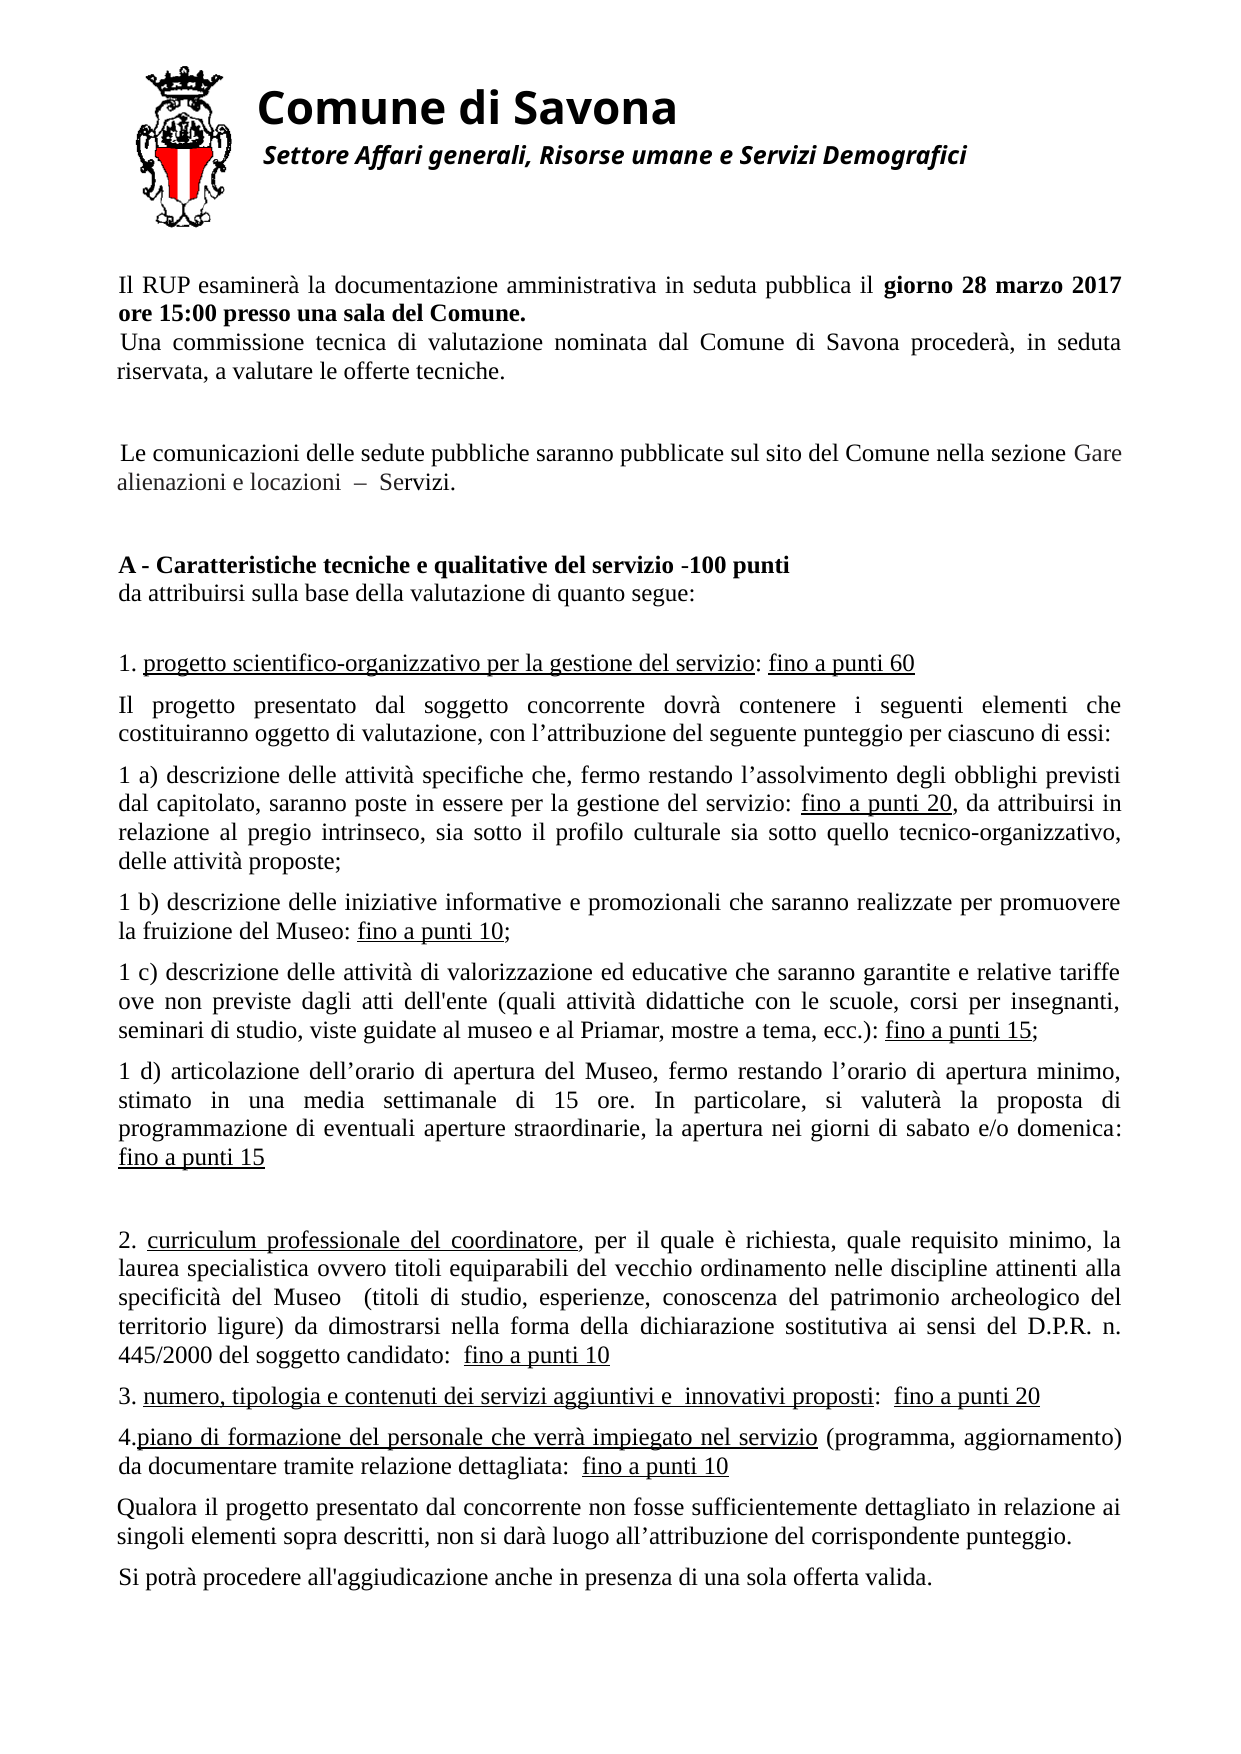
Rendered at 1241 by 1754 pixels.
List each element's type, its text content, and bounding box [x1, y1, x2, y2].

list 1. progetto scientifico-organizzativo per la gestione del servizio: fino a punti 60 [118, 648, 1122, 677]
text Il progetto presentato dal soggetto concorrente dovrà contenere i seguenti elementi che costituiranno oggetto di valutazione, con l’attribuzione del seguente punteggio per ciascuno di essi: [118, 690, 1122, 747]
text 1 a) descrizione delle attività specifiche che, fermo restando l’assolvimento degli obblighi previsti dal capitolato, saranno poste in essere per la gestione del servizio: fino a punti 20, da attribuirsi in relazione al pregio intrinseco, sia sotto il profilo culturale sia sotto quello tecnico-organizzativo, delle attività proposte; [118, 760, 1122, 875]
text 1 b) descrizione delle iniziative informative e promozionali che saranno realizzate per promuovere la fruizione del Museo: fino a punti 10; [118, 887, 1122, 945]
list curriculum professionale del coordinatore, per il quale è richiesta, quale requisito minimo, la laurea specialistica ovvero titoli equiparabili del vecchio ordinamento nelle discipline attinenti alla specificità del Museo (titoli di studio, esperienze, conoscenza del patrimonio archeologico del territorio ligure) da dimostrarsi nella forma della dichiarazione sostitutiva ai sensi del D.P.R. n. 445/2000 del soggetto candidato: fino a punti 10 [118, 1225, 1122, 1368]
text 1 d) articolazione dell’orario di apertura del Museo, fermo restando l’orario di apertura minimo, stimato in una media settimanale di 15 ore. In particolare, si valuterà la proposta di programmazione di eventuali aperture straordinarie, la apertura nei giorni di sabato e/o domenica: fino a punti 15 [118, 1056, 1122, 1171]
list numero, tipologia e contenuti dei servizi aggiuntivi e innovativi proposti: fino a punti 20 [118, 1381, 1122, 1410]
text Una commissione tecnica di valutazione nominata dal Comune di Savona procederà, in seduta riservata, a valutare le offerte tecniche. [117, 327, 1122, 385]
text 1 c) descrizione delle attività di valorizzazione ed educative che saranno garantite e relative tariffe ove non previste dagli atti dell'ente (quali attività didattiche con le scuole, corsi per insegnanti, seminari di studio, viste guidate al museo e al Priamar, mostre a tema, ecc.): fino a punti 15; [118, 957, 1122, 1043]
text da attribuirsi sulla base della valutazione di quanto segue: [118, 578, 1116, 607]
text Le comunicazioni delle sedute pubbliche saranno pubblicate sul sito del Comune nella sezione Gare alienazioni e locazioni – Servizi. [117, 438, 1122, 496]
text Il RUP esaminerà la documentazione amministrativa in seduta pubblica il giorno 28 marzo 2017 ore 15:00 presso una sala del Comune. [118, 270, 1122, 327]
text A - Caratteristiche tecniche e qualitative del servizio -100 punti [118, 550, 1116, 578]
list piano di formazione del personale che verrà impiegato nel servizio (programma, aggiornamento) da documentare tramite relazione dettagliata: fino a punti 10 [118, 1422, 1122, 1480]
text Si potrà procedere all'aggiudicazione anche in presenza di una sola offerta valida. [118, 1562, 1122, 1591]
text Qualora il progetto presentato dal concorrente non fosse sufficientemente dettagliato in relazione ai singoli elementi sopra descritti, non si darà luogo all’attribuzione del corrispondente punteggio. [117, 1492, 1122, 1550]
